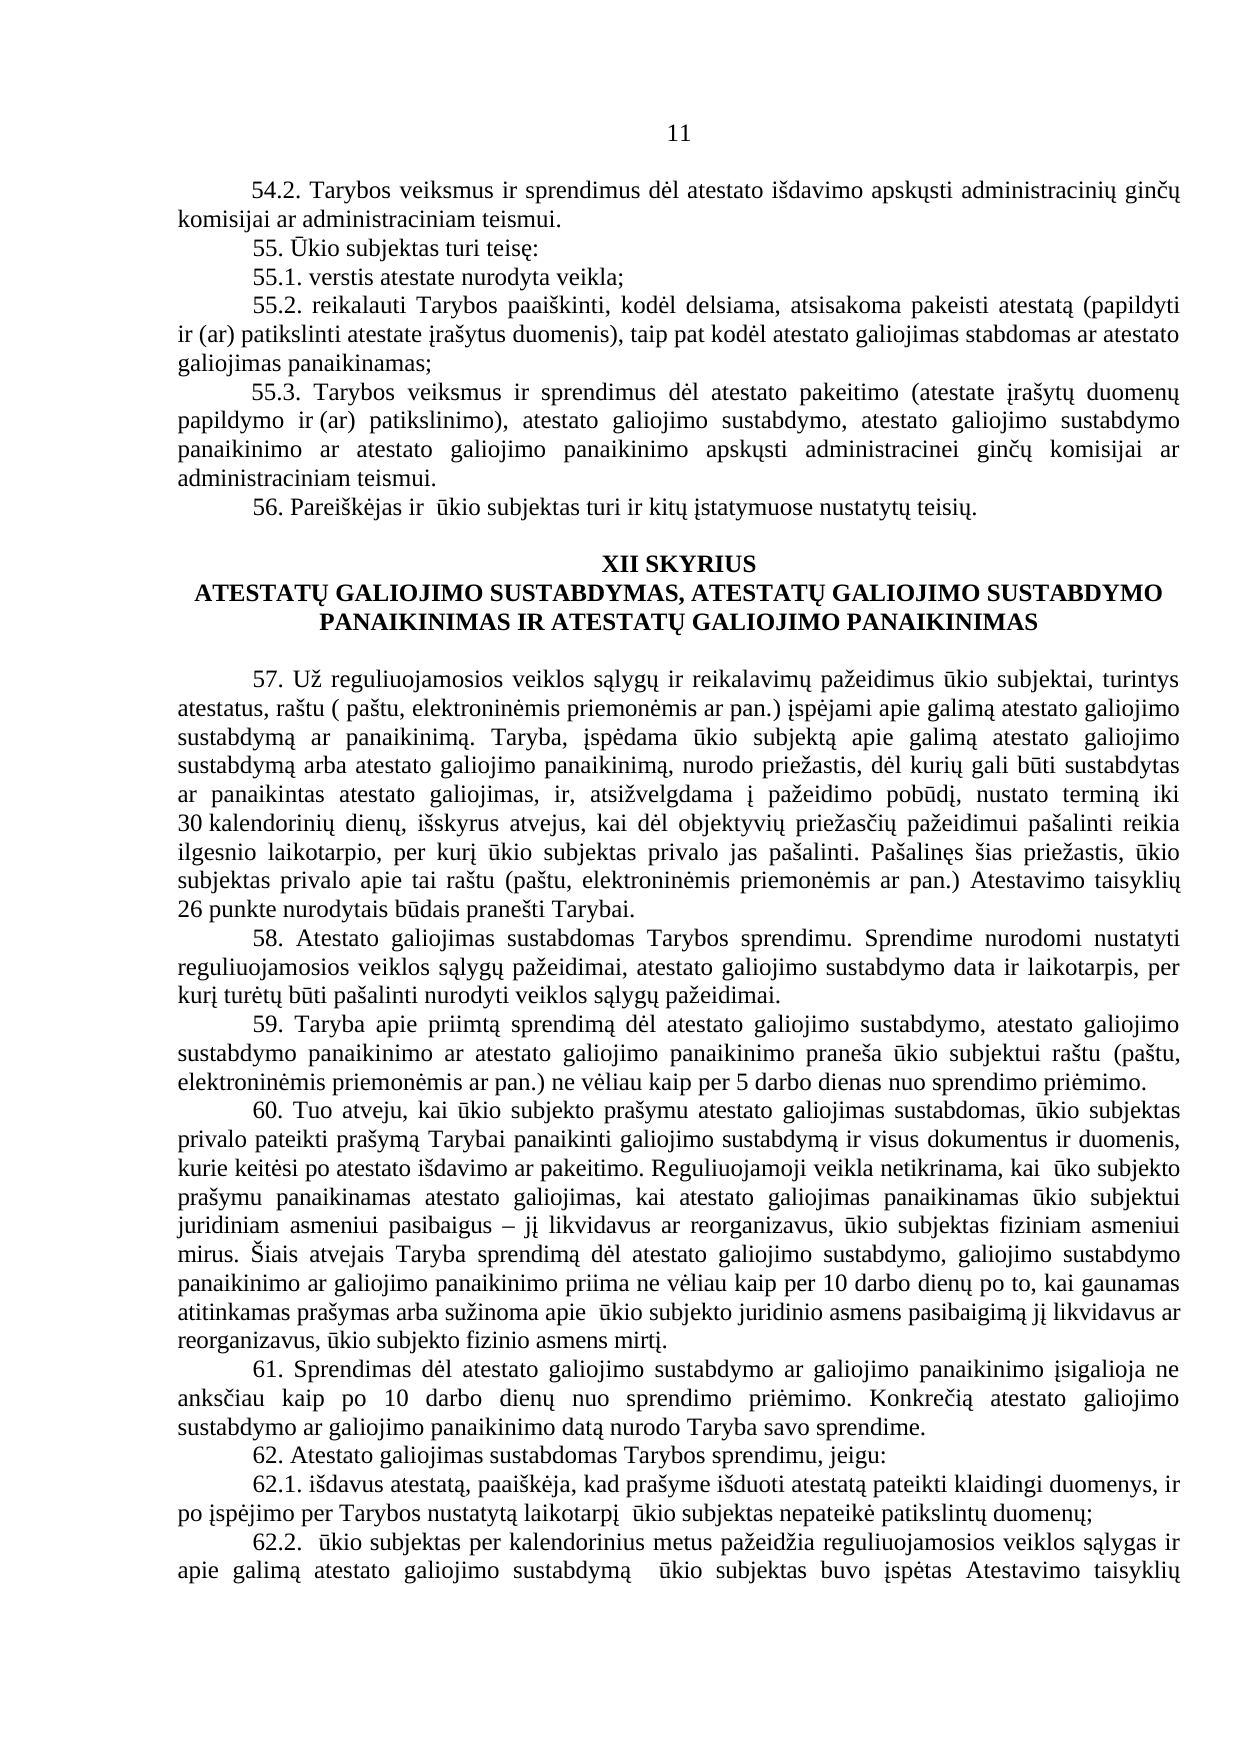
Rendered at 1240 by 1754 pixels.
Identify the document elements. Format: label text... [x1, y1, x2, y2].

text 61. Sprendimas dėl atestato galiojimo sustabdymo ar galiojimo panaikinimo įsigalioja ne anksčiau kaip po 10 darbo dienų nuo sprendimo priėmimo. Konkrečią atestato galiojimo sustabdymo ar galiojimo panaikinimo datą nurodo Taryba savo sprendime. [177, 1354, 1181, 1441]
text 55.1. verstis atestate nurodyta veikla; [177, 262, 1181, 291]
text 55. Ūkio subjektas turi teisę: [177, 233, 1181, 262]
text 58. Atestato galiojimas sustabdomas Tarybos sprendimu. Sprendime nurodomi nustatyti reguliuojamosios veiklos sąlygų pažeidimai, atestato galiojimo sustabdymo data ir laikotarpis, per kurį turėtų būti pašalinti nurodyti veiklos sąlygų pažeidimai. [177, 923, 1181, 1009]
text XII SKYRIUS [177, 549, 1181, 578]
text 54.2. Tarybos veiksmus ir sprendimus dėl atestato išdavimo apskųsti administracinių ginčų komisijai ar administraciniam teismui. [177, 176, 1181, 233]
text 55.2. reikalauti Tarybos paaiškinti, kodėl delsiama, atsisakoma pakeisti atestatą (papildyti ir (ar) patikslinti atestate įrašytus duomenis), taip pat kodėl atestato galiojimas stabdomas ar atestato galiojimas panaikinamas; [177, 291, 1181, 377]
text 55.3. Tarybos veiksmus ir sprendimus dėl atestato pakeitimo (atestate įrašytų duomenų papildymo ir (ar) patikslinimo), atestato galiojimo sustabdymo, atestato galiojimo sustabdymo panaikinimo ar atestato galiojimo panaikinimo apskųsti administracinei ginčų komisijai ar administraciniam teismui. [177, 377, 1181, 492]
text 62.1. išdavus atestatą, paaiškėja, kad prašyme išduoti atestatą pateikti klaidingi duomenys, ir po įspėjimo per Tarybos nustatytą laikotarpį ūkio subjektas nepateikė patikslintų duomenų; [177, 1469, 1181, 1527]
text 62. Atestato galiojimas sustabdomas Tarybos sprendimu, jeigu: [177, 1441, 1181, 1469]
text 60. Tuo atveju, kai ūkio subjekto prašymu atestato galiojimas sustabdomas, ūkio subjektas privalo pateikti prašymą Tarybai panaikinti galiojimo sustabdymą ir visus dokumentus ir duomenis, kurie keitėsi po atestato išdavimo ar pakeitimo. Reguliuojamoji veikla netikrinama, kai ūko subjekto prašymu panaikinamas atestato galiojimas, kai atestato galiojimas panaikinamas ūkio subjektui juridiniam asmeniui pasibaigus – jį likvidavus ar reorganizavus, ūkio subjektas fiziniam asmeniui mirus. Šiais atvejais Taryba sprendimą dėl atestato galiojimo sustabdymo, galiojimo sustabdymo panaikinimo ar galiojimo panaikinimo priima ne vėliau kaip per 10 darbo dienų po to, kai gaunamas atitinkamas prašymas arba sužinoma apie ūkio subjekto juridinio asmens pasibaigimą jį likvidavus ar reorganizavus, ūkio subjekto fizinio asmens mirtį. [177, 1096, 1181, 1354]
text 59. Taryba apie priimtą sprendimą dėl atestato galiojimo sustabdymo, atestato galiojimo sustabdymo panaikinimo ar atestato galiojimo panaikinimo praneša ūkio subjektui raštu (paštu, elektroninėmis priemonėmis ar pan.) ne vėliau kaip per 5 darbo dienas nuo sprendimo priėmimo. [177, 1009, 1181, 1096]
text ATESTATŲ GALIOJIMO SUSTABDYMAS, ATESTATŲ GALIOJIMO SUSTABDYMO PANAIKINIMAS IR ATESTATŲ GALIOJIMO PANAIKINIMAS [177, 578, 1181, 636]
text 57. Už reguliuojamosios veiklos sąlygų ir reikalavimų pažeidimus ūkio subjektai, turintys atestatus, raštu ( paštu, elektroninėmis priemonėmis ar pan.) įspėjami apie galimą atestato galiojimo sustabdymą ar panaikinimą. Taryba, įspėdama ūkio subjektą apie galimą atestato galiojimo sustabdymą arba atestato galiojimo panaikinimą, nurodo priežastis, dėl kurių gali būti sustabdytas ar panaikintas atestato galiojimas, ir, atsižvelgdama į pažeidimo pobūdį, nustato terminą iki 30 kalendorinių dienų, išskyrus atvejus, kai dėl objektyvių priežasčių pažeidimui pašalinti reikia ilgesnio laikotarpio, per kurį ūkio subjektas privalo jas pašalinti. Pašalinęs šias priežastis, ūkio subjektas privalo apie tai raštu (paštu, elektroninėmis priemonėmis ar pan.) Atestavimo taisyklių 26 punkte nurodytais būdais pranešti Tarybai. [177, 664, 1181, 923]
text 56. Pareiškėjas ir ūkio subjektas turi ir kitų įstatymuose nustatytų teisių. [177, 492, 1181, 521]
text 62.2. ūkio subjektas per kalendorinius metus pažeidžia reguliuojamosios veiklos sąlygas ir apie galimą atestato galiojimo sustabdymą ūkio subjektas buvo įspėtas Atestavimo taisyklių [177, 1527, 1181, 1584]
